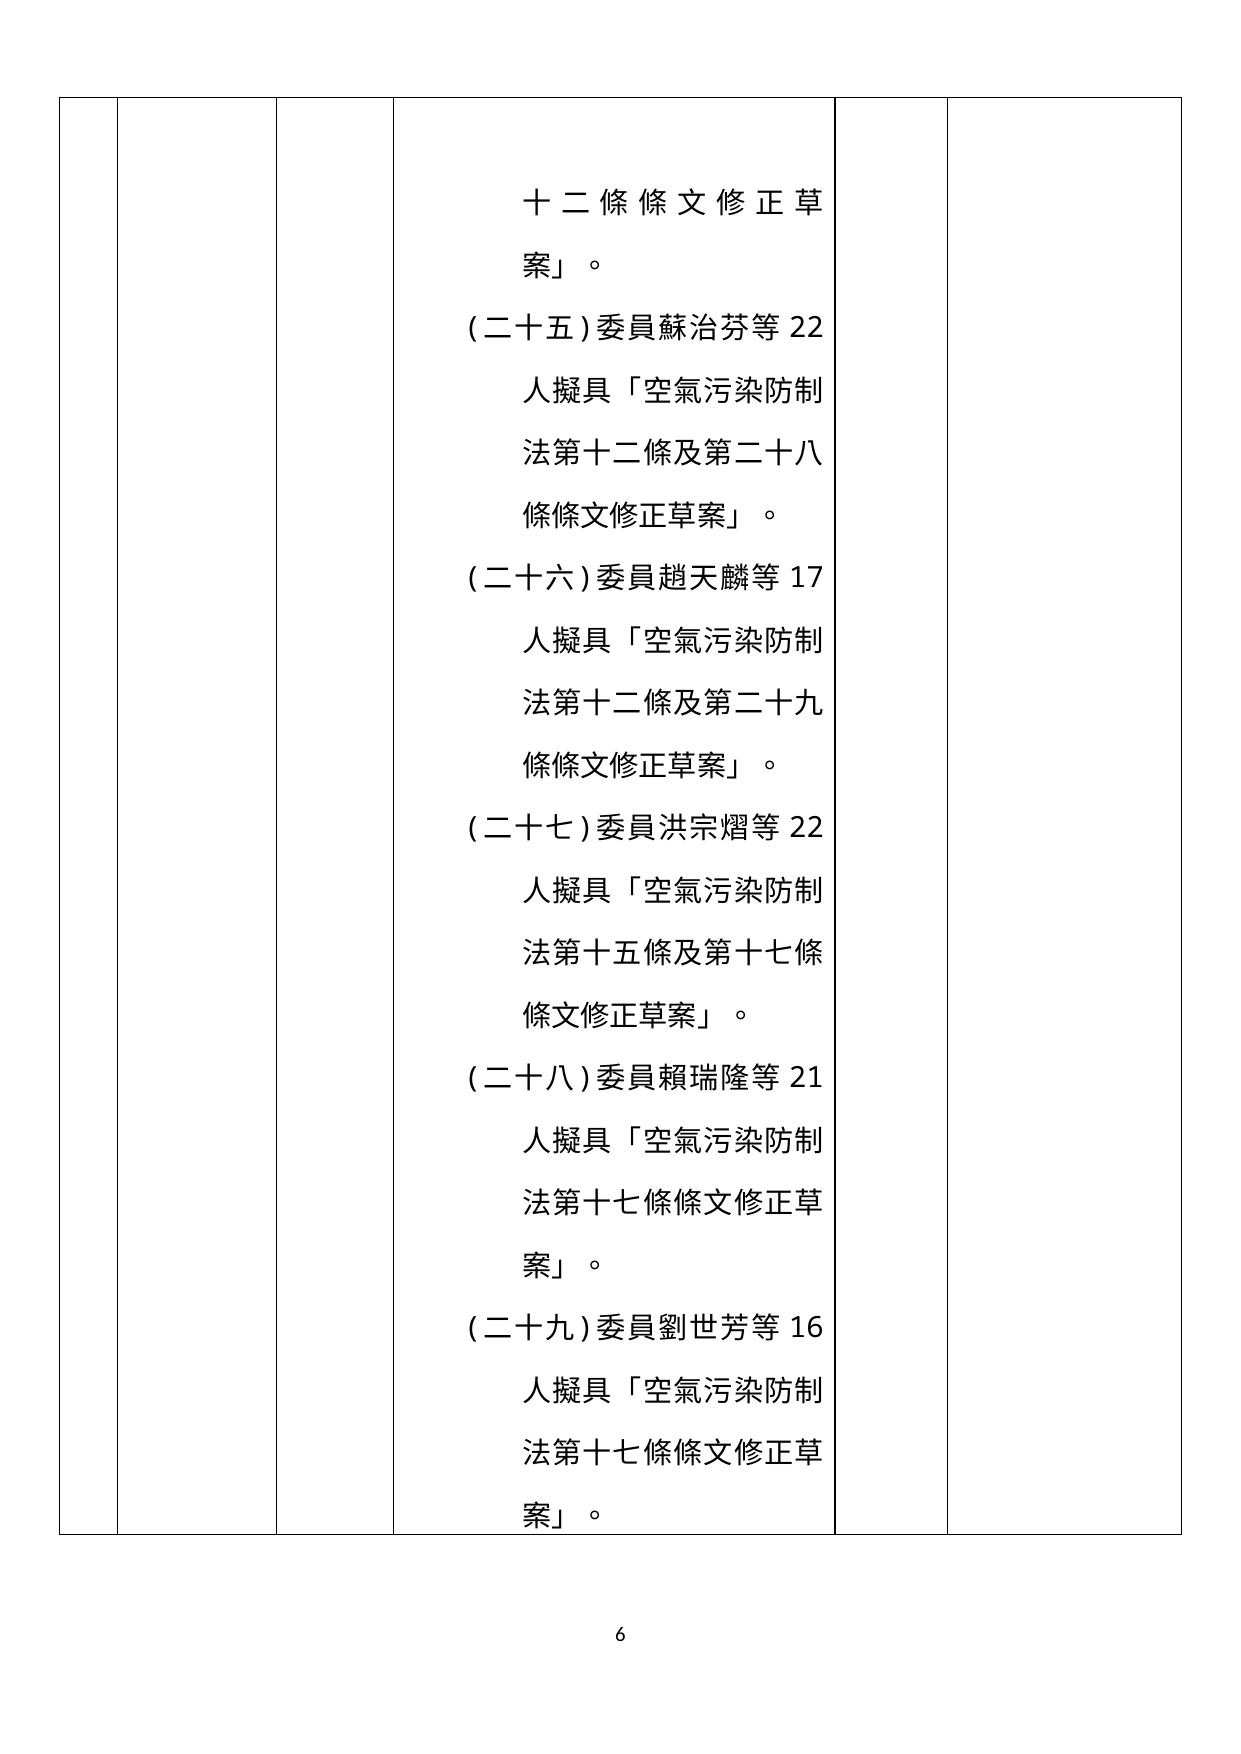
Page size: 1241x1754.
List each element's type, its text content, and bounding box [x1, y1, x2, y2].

table_cell [948, 98, 1181, 1534]
table_cell [118, 98, 276, 1534]
table_cell 十二條條文修正草案」。 (二十五)委員蘇治芬等22人擬具「空氣污染防制法第十二條及第二十八條條文修正草案」。 (二十六)委員趙天麟等17人擬具「空氣污染防制法第十二條及第二十九條條文修正草案」。 (二十七)委員洪宗熠等22人擬具「空氣污染防制法第十五條及第十七條條文修正草案」。 (二十八)委員賴瑞隆等21人擬具「空氣污染防制法第十七條條文修正草案」。 (二十九)委員劉世芳等16人擬具「空氣污染防制法第十七條條文修正草案」。 [394, 98, 834, 1534]
table_cell [836, 98, 947, 1534]
table_cell [60, 98, 117, 1534]
table_cell [277, 98, 393, 1534]
